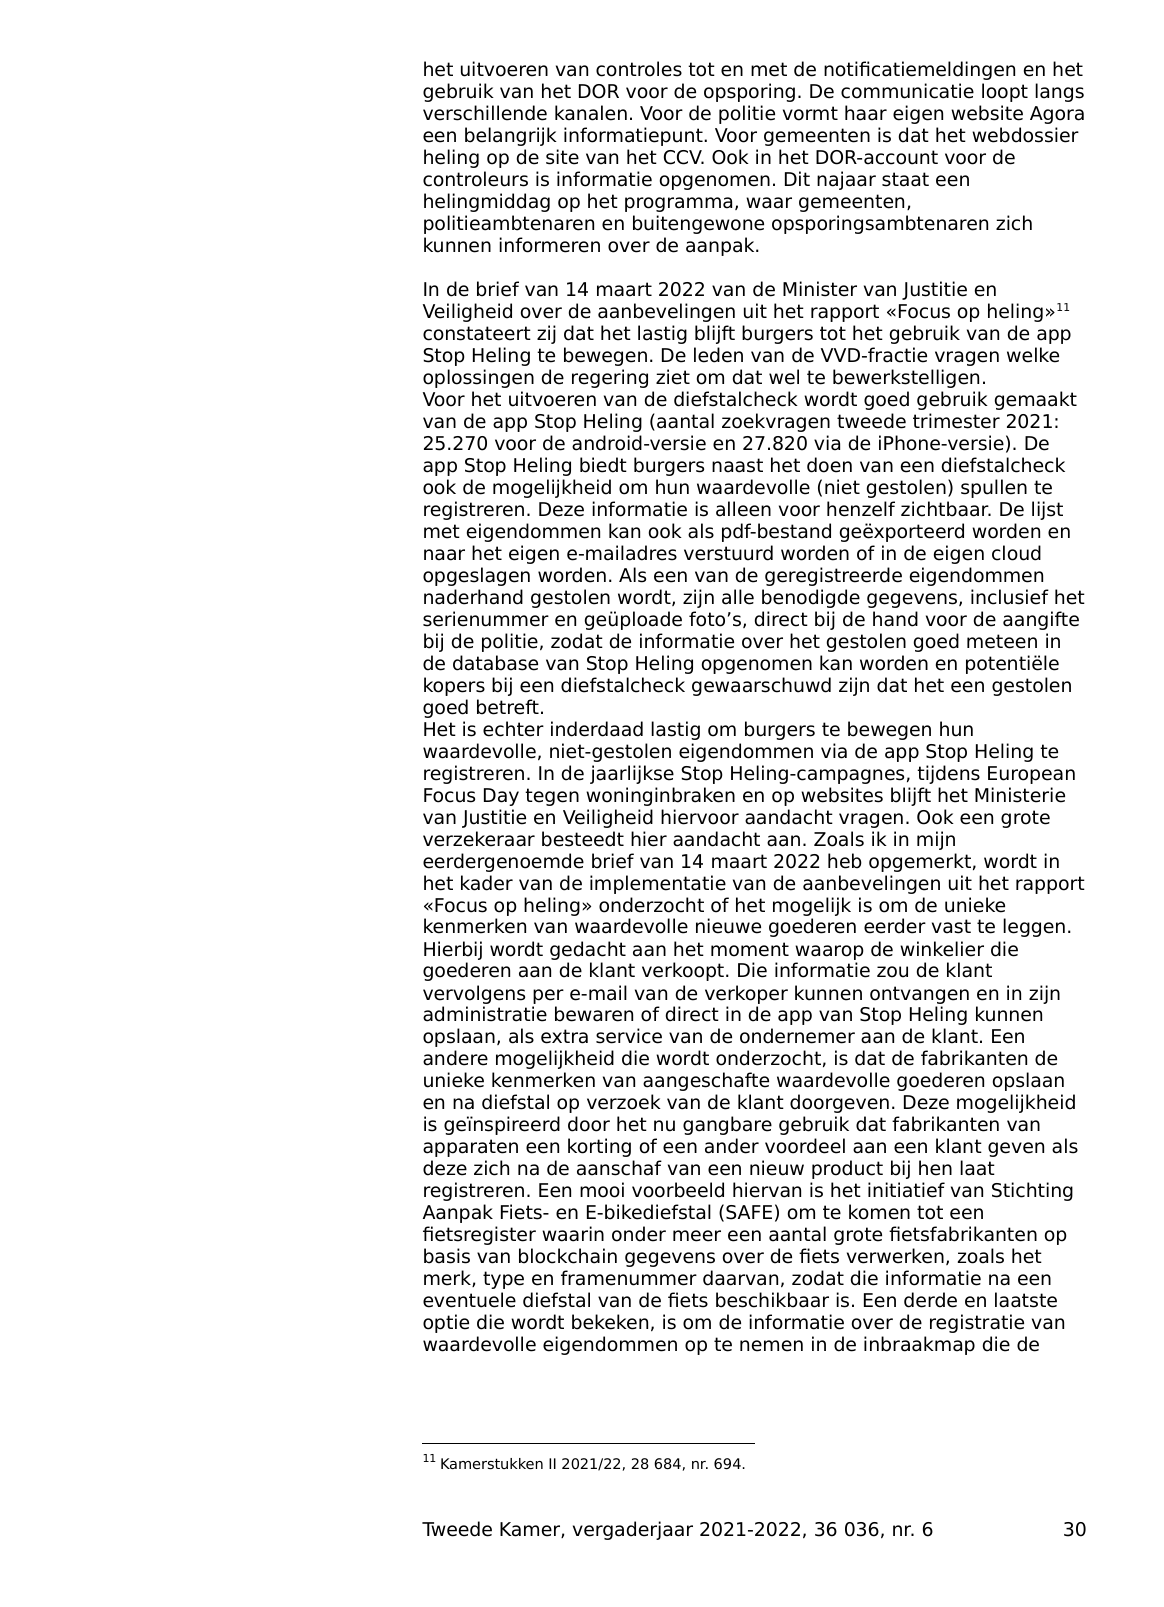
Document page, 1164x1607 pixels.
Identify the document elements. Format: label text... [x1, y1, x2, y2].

text Kamerstukken II 2021/22, 28 684, nr. 694. [422, 1452, 1087, 1474]
text Voor het uitvoeren van de diefstalcheck wordt goed gebruik gemaakt van de app Stop Heling (aantal zoekvragen tweede trimester 2021: 25.270 voor de android-versie en 27.820 via de iPhone-versie). De app Stop Heling biedt burgers naast het doen van een diefstalcheck ook de mogelijkheid om hun waardevolle (niet gestolen) spullen te registreren. Deze informatie is alleen voor henzelf zichtbaar. De lijst met eigendommen kan ook als pdf-bestand geëxporteerd worden en naar het eigen e-mailadres verstuurd worden of in de eigen cloud opgeslagen worden. Als een van de geregistreerde eigendommen naderhand gestolen wordt, zijn alle benodigde gegevens, inclusief het serienummer en geüploade foto’s, direct bij de hand voor de aangifte bij de politie, zodat de informatie over het gestolen goed meteen in de database van Stop Heling opgenomen kan worden en potentiële kopers bij een diefstalcheck gewaarschuwd zijn dat het een gestolen goed betreft. [422, 389, 1087, 719]
text In de brief van 14 maart 2022 van de Minister van Justitie en Veiligheid over de aanbevelingen uit het rapport «Focus op heling» constateert zij dat het lastig blijft burgers tot het gebruik van de app Stop Heling te bewegen. De leden van de VVD-fractie vragen welke oplossingen de regering ziet om dat wel te bewerkstelligen. [422, 279, 1087, 389]
text Het is echter inderdaad lastig om burgers te bewegen hun waardevolle, niet-gestolen eigendommen via de app Stop Heling te registreren. In de jaarlijkse Stop Heling-campagnes, tijdens European Focus Day tegen woninginbraken en op websites blijft het Ministerie van Justitie en Veiligheid hiervoor aandacht vragen. Ook een grote verzekeraar besteedt hier aandacht aan. Zoals ik in mijn eerdergenoemde brief van 14 maart 2022 heb opgemerkt, wordt in het kader van de implementatie van de aanbevelingen uit het rapport «Focus op heling» onderzocht of het mogelijk is om de unieke kenmerken van waardevolle nieuwe goederen eerder vast te leggen. Hierbij wordt gedacht aan het moment waarop de winkelier die goederen aan de klant verkoopt. Die informatie zou de klant vervolgens per e-mail van de verkoper kunnen ontvangen en in zijn administratie bewaren of direct in de app van Stop Heling kunnen opslaan, als extra service van de ondernemer aan de klant. Een andere mogelijkheid die wordt onderzocht, is dat de fabrikanten de unieke kenmerken van aangeschafte waardevolle goederen opslaan en na diefstal op verzoek van de klant doorgeven. Deze mogelijkheid is geïnspireerd door het nu gangbare gebruik dat fabrikanten van apparaten een korting of een ander voordeel aan een klant geven als deze zich na de aanschaf van een nieuw product bij hen laat registreren. Een mooi voorbeeld hiervan is het initiatief van Stichting Aanpak Fiets- en E-bikediefstal (SAFE) om te komen tot een fietsregister waarin onder meer een aantal grote fietsfabrikanten op basis van blockchain gegevens over de fiets verwerken, zoals het merk, type en framenummer daarvan, zodat die informatie na een eventuele diefstal van de fiets beschikbaar is. Een derde en laatste optie die wordt bekeken, is om de informatie over de registratie van waardevolle eigendommen op te nemen in de inbraakmap die de [422, 719, 1087, 1356]
text het uitvoeren van controles tot en met de notificatiemeldingen en het gebruik van het DOR voor de opsporing. De communicatie loopt langs verschillende kanalen. Voor de politie vormt haar eigen website Agora een belangrijk informatiepunt. Voor gemeenten is dat het webdossier heling op de site van het CCV. Ook in het DOR-account voor de controleurs is informatie opgenomen. Dit najaar staat een helingmiddag op het programma, waar gemeenten, politieambtenaren en buitengewone opsporingsambtenaren zich kunnen informeren over de aanpak. [422, 59, 1087, 257]
